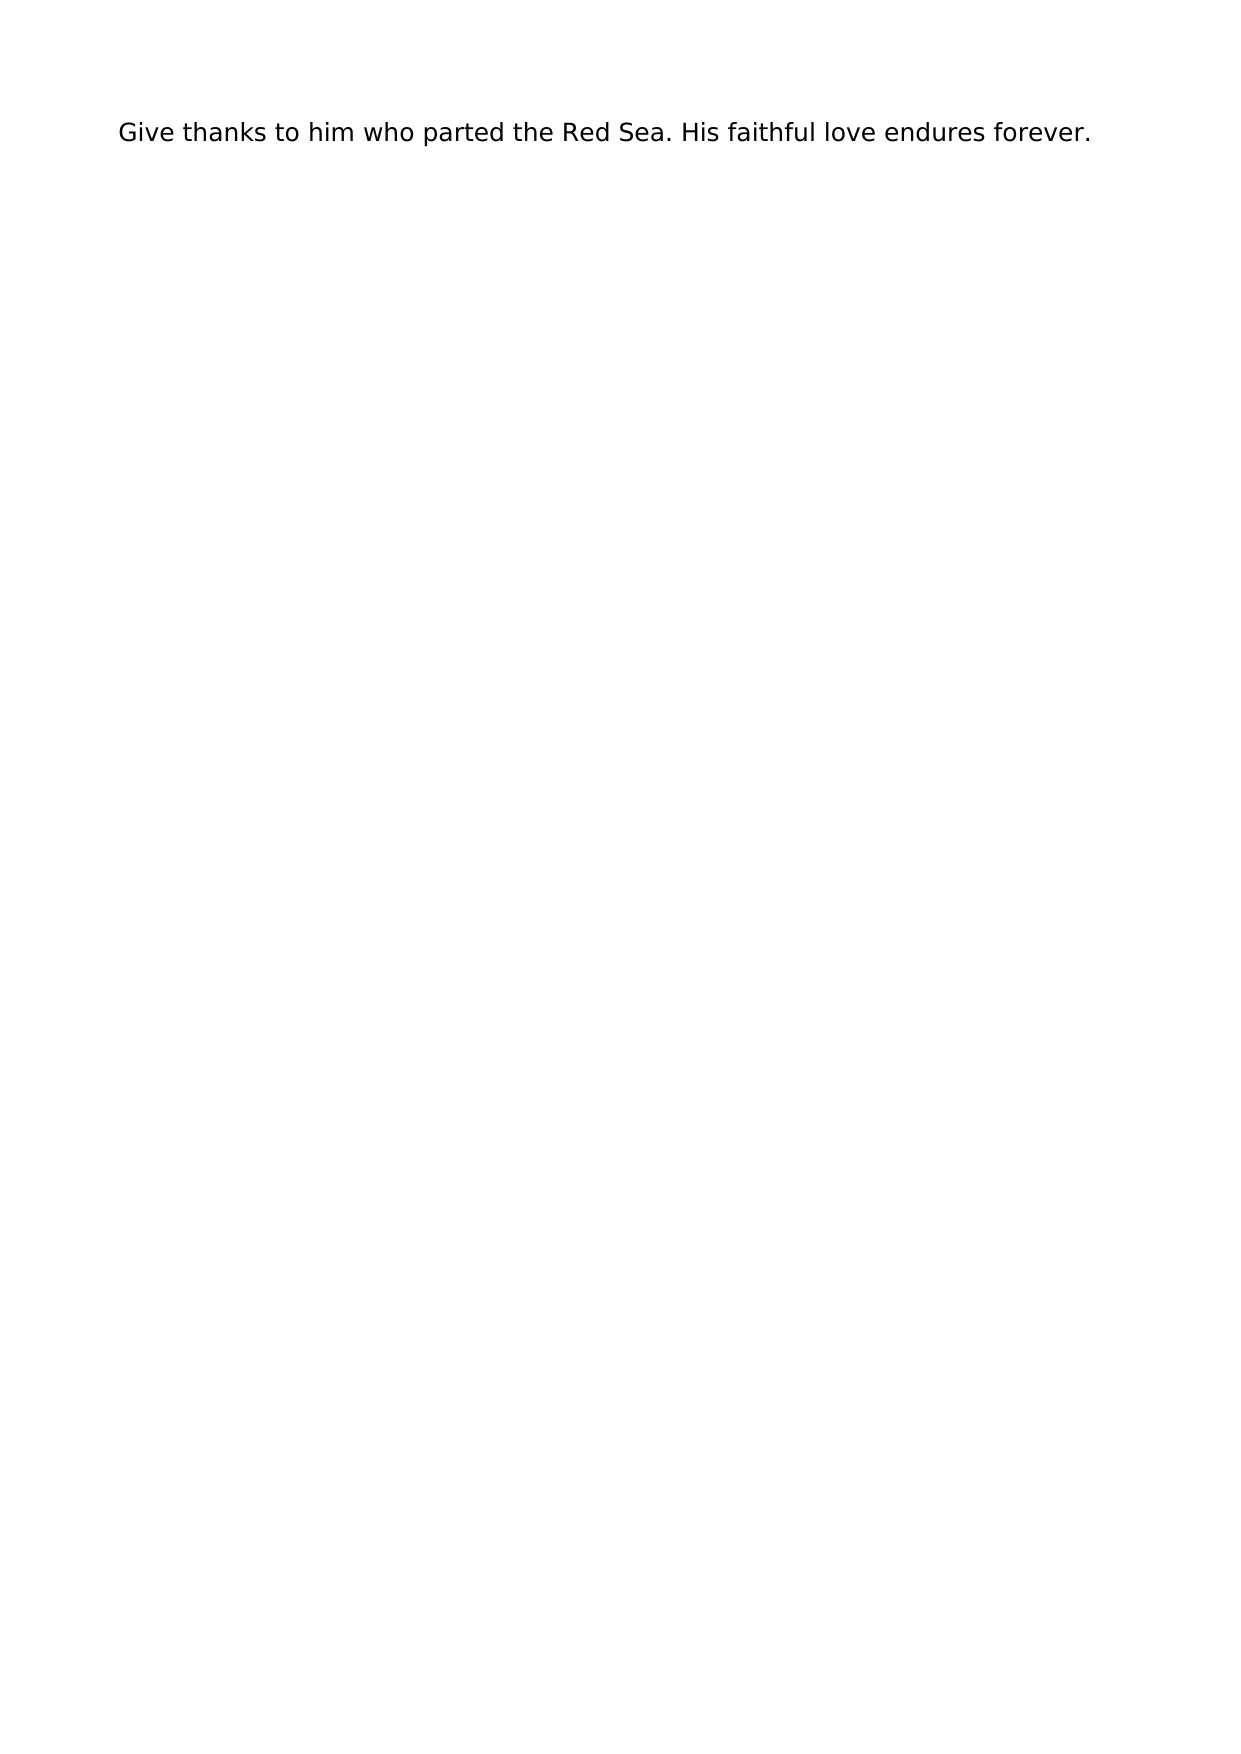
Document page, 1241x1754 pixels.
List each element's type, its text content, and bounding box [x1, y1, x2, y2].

text Give thanks to him who parted the Red Sea. His faithful love endures forever. [118, 118, 1122, 147]
